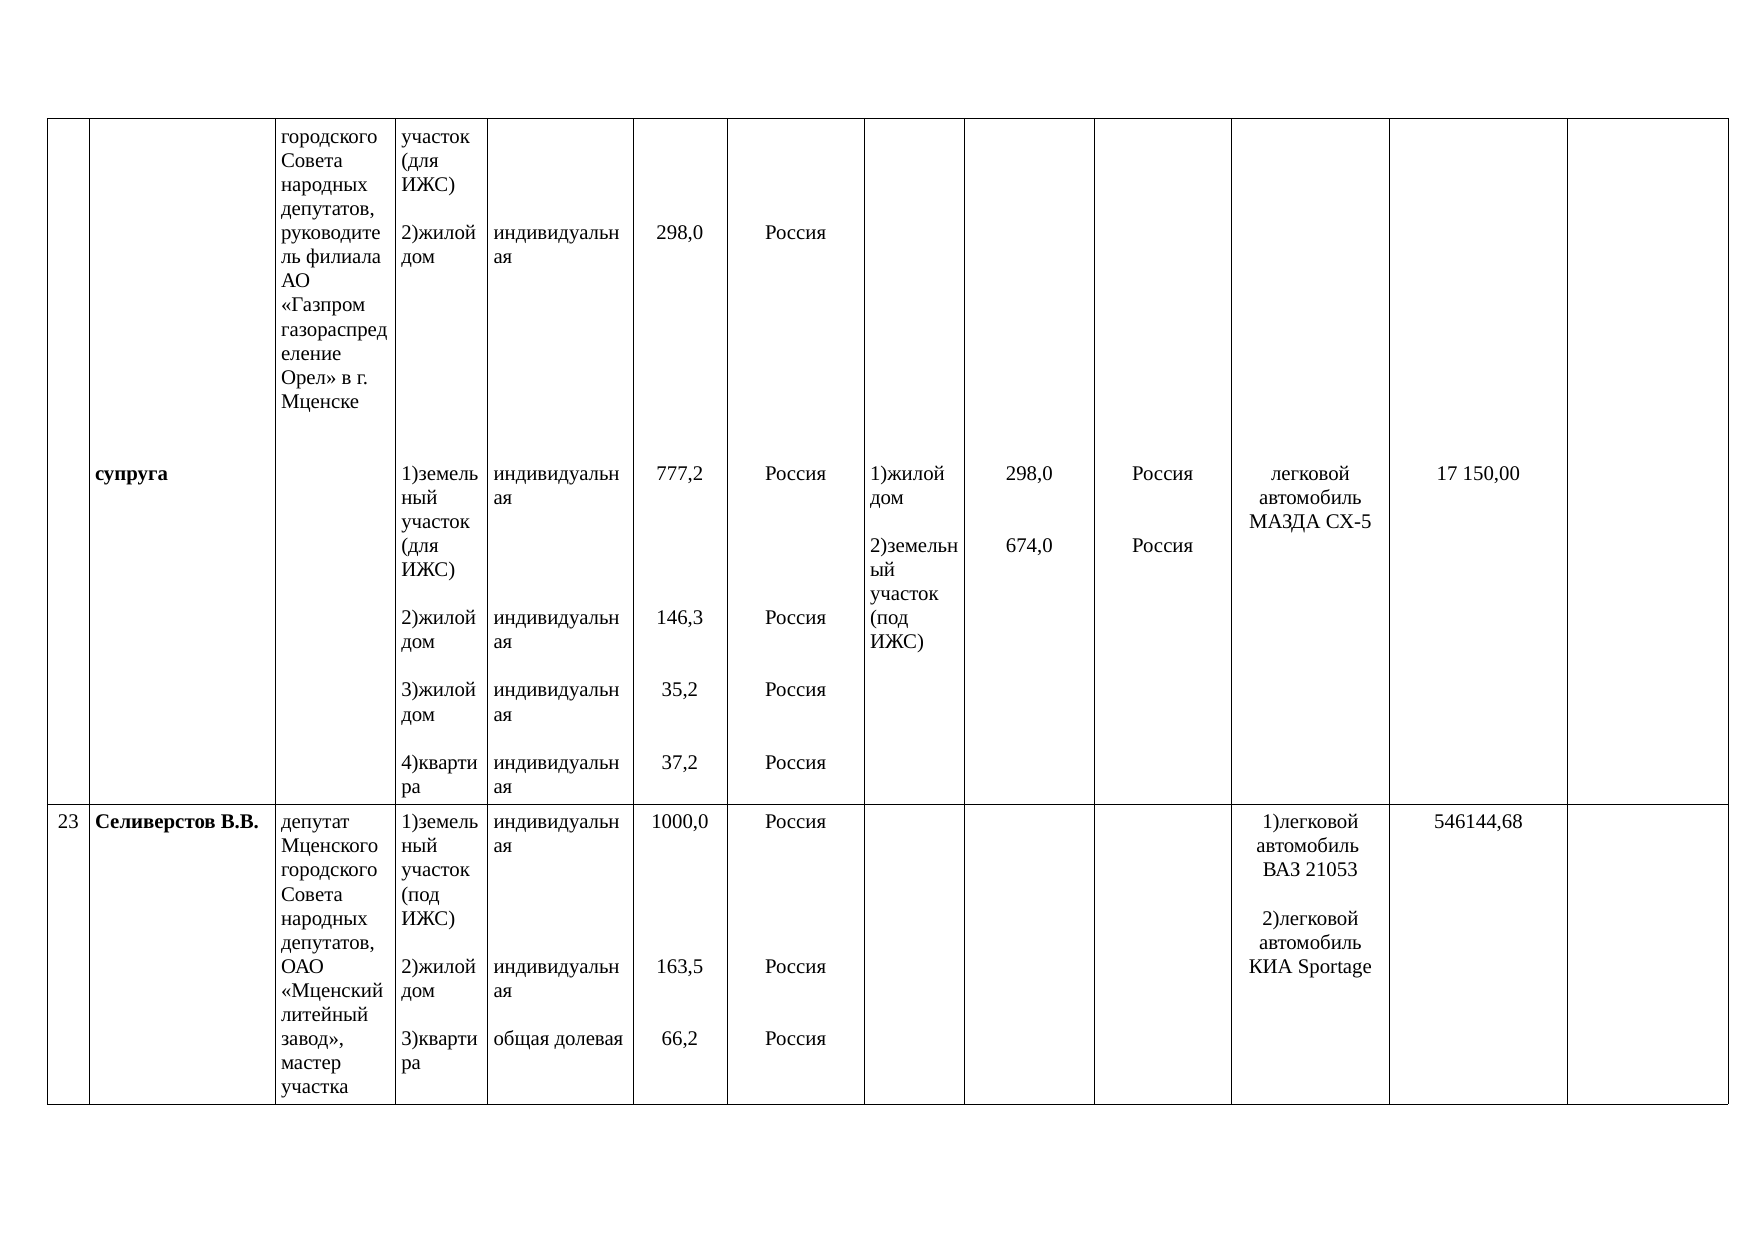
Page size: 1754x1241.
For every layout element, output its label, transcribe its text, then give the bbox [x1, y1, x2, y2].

table_cell Россия Россия [1095, 119, 1231, 803]
table_cell 1000,0 163,5 66,2 [634, 805, 727, 1104]
table_cell супруга [90, 119, 275, 803]
table_cell [1568, 805, 1728, 1104]
table_cell [965, 805, 1094, 1104]
table_cell [1095, 805, 1231, 1104]
table_cell городского Совета народных депутатов, руководитель филиала АО «Газпром газораспределение Орел» в г. Мценске [276, 119, 395, 803]
table_cell Россия Россия Россия Россия Россия [728, 119, 864, 803]
table_cell 1)легковой автомобиль ВАЗ 21053 2)легковой автомобиль КИА Sportage [1232, 805, 1389, 1104]
table_cell [865, 805, 964, 1104]
table_cell 546144,68 [1390, 805, 1567, 1104]
table_cell депутат Мценского городского Совета народных депутатов, ОАО «Мценский литейный завод», мастер участка [276, 805, 395, 1104]
table_cell 1)жилой дом 2)земельный участок (под ИЖС) [865, 119, 964, 803]
table_cell индивидуальная индивидуальная индивидуальная индивидуальная индивидуальная [488, 119, 633, 803]
table_cell 23 [48, 805, 89, 1104]
table_cell 1)земельный участок (под ИЖС) 2)жилой дом 3)квартира [396, 805, 487, 1104]
table_cell [1568, 119, 1728, 803]
table_cell Россия Россия Россия [728, 805, 864, 1104]
table_cell 298,0 777,2 146,3 35,2 37,2 [634, 119, 727, 803]
table_cell участок (для ИЖС) 2)жилой дом 1)земельный участок (для ИЖС) 2)жилой дом 3)жилой дом 4)квартира [396, 119, 487, 803]
table_cell 298,0 674,0 [965, 119, 1094, 803]
table_cell Селиверстов В.В. [90, 805, 275, 1104]
table_cell [48, 119, 89, 803]
table_cell индивидуальная индивидуальная общая долевая [488, 805, 633, 1104]
table_cell 17 150,00 [1390, 119, 1567, 803]
table_cell легковой автомобиль МАЗДА СХ-5 [1232, 119, 1389, 803]
